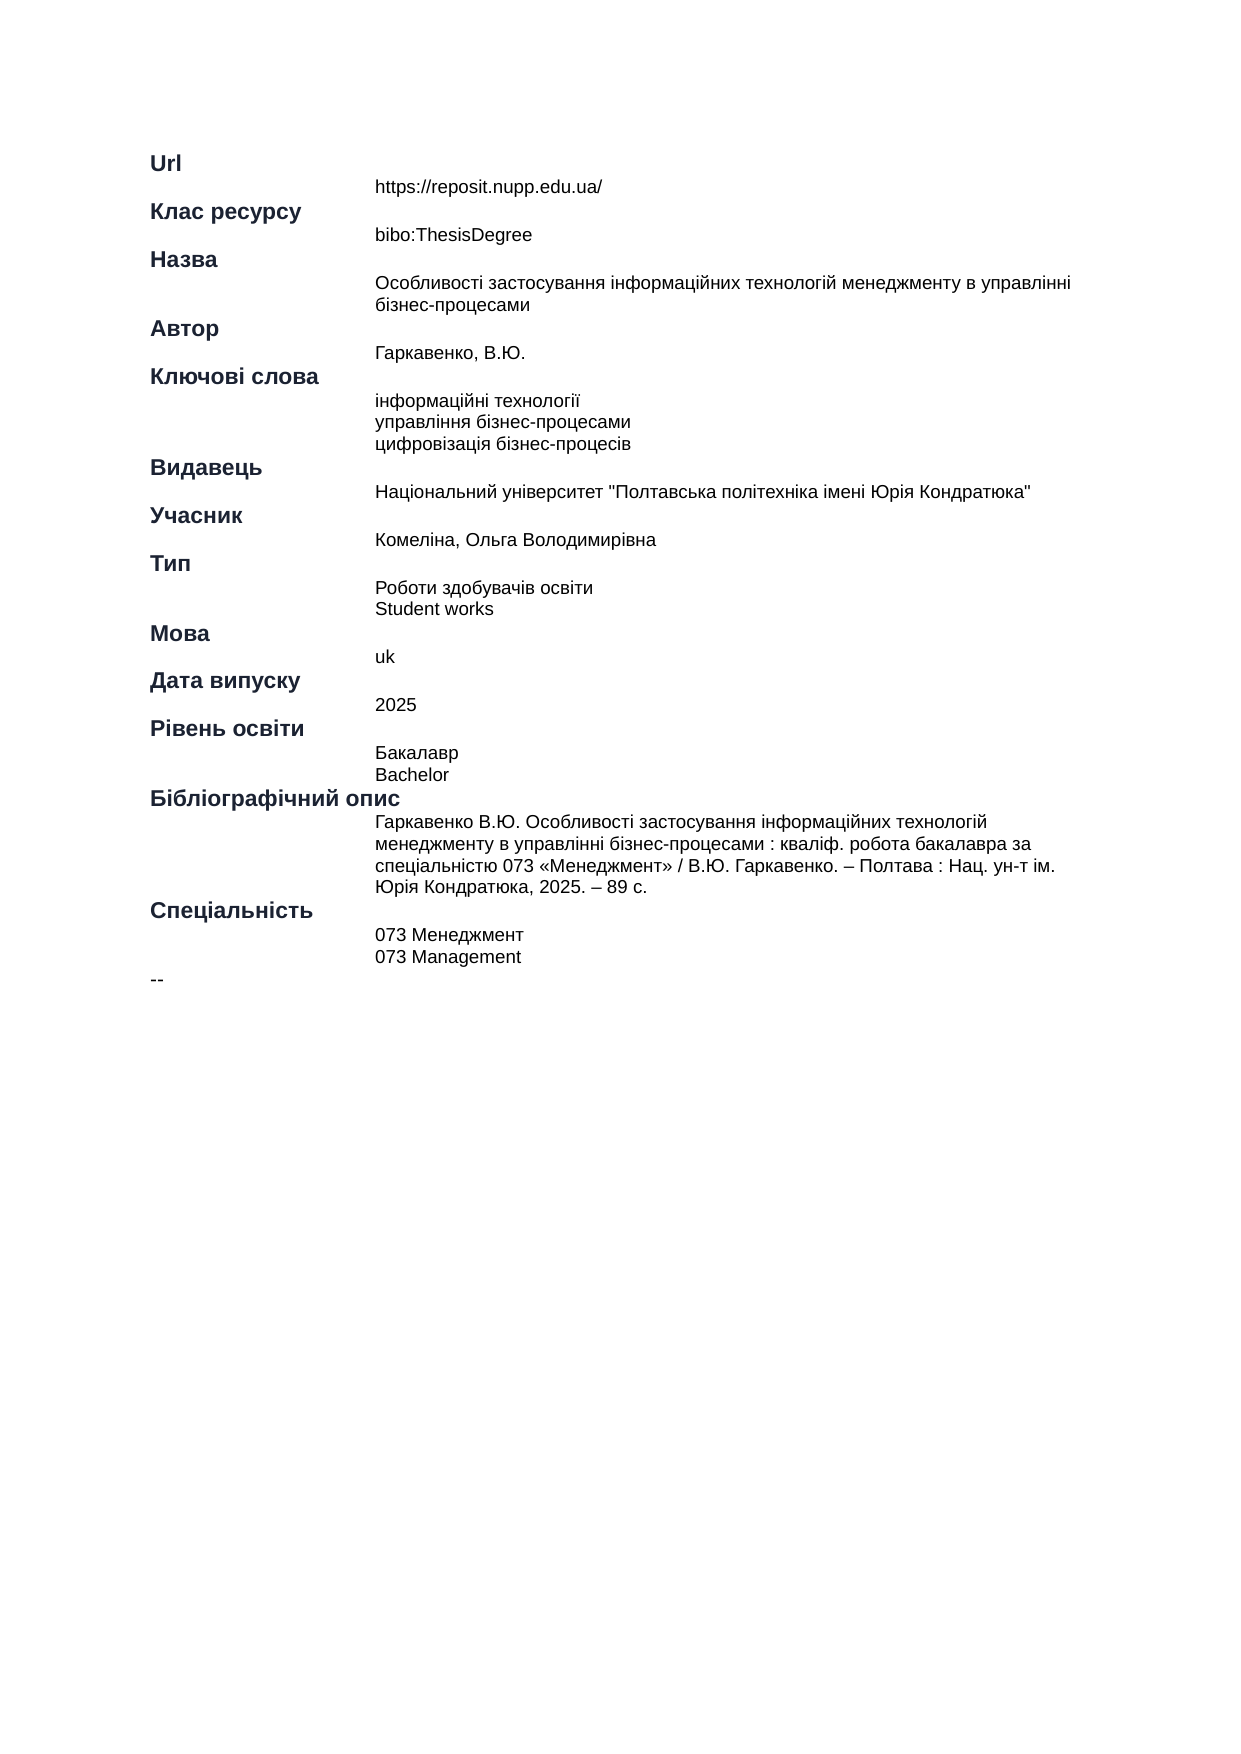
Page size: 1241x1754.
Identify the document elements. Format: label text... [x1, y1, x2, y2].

text Бакалавр [375, 742, 1090, 763]
text Bachelor [375, 763, 1090, 785]
text Рівень освіти [150, 715, 1090, 742]
text 073 Менеджмент [375, 924, 1090, 945]
text bibo:ThesisDegree [375, 224, 1090, 246]
text Ключові слова [150, 363, 1090, 389]
text Учасник [150, 502, 1090, 528]
text Назва [150, 246, 1090, 272]
text Тип [150, 550, 1090, 576]
text цифровізація бізнес-процесів [375, 433, 1090, 454]
text Видавець [150, 454, 1090, 481]
text Url [150, 150, 1090, 176]
text Дата випуску [150, 667, 1090, 694]
text Особливості застосування інформаційних технологій менеджменту в управлінні бізнес-процесами [375, 272, 1090, 315]
text Роботи здобувачів освіти [375, 576, 1090, 598]
text Автор [150, 315, 1090, 342]
text Мова [150, 619, 1090, 646]
text Комеліна, Ольга Володимирівна [375, 528, 1090, 550]
text управління бізнес-процесами [375, 411, 1090, 433]
text https://reposit.nupp.edu.ua/ [375, 176, 1090, 198]
text інформаційні технології [375, 389, 1090, 411]
text 073 Management [375, 945, 1090, 967]
text -- [150, 967, 1090, 991]
text Національний університет "Полтавська політехніка імені Юрія Кондратюка" [375, 481, 1090, 502]
text Student works [375, 598, 1090, 619]
text Клас ресурсу [150, 198, 1090, 224]
text uk [375, 646, 1090, 667]
text Бібліографічний опис [150, 785, 1090, 811]
text Гаркавенко В.Ю. Особливості застосування інформаційних технологій менеджменту в управлінні бізнес-процесами : кваліф. робота бакалавра за спеціальністю 073 «Менеджмент» / В.Ю. Гаркавенко. – Полтава : Нац. ун-т ім. Юрія Кондратюка, 2025. – 89 с. [375, 811, 1090, 897]
text 2025 [375, 694, 1090, 715]
text Гаркавенко, В.Ю. [375, 342, 1090, 363]
text Спеціальність [150, 897, 1090, 924]
